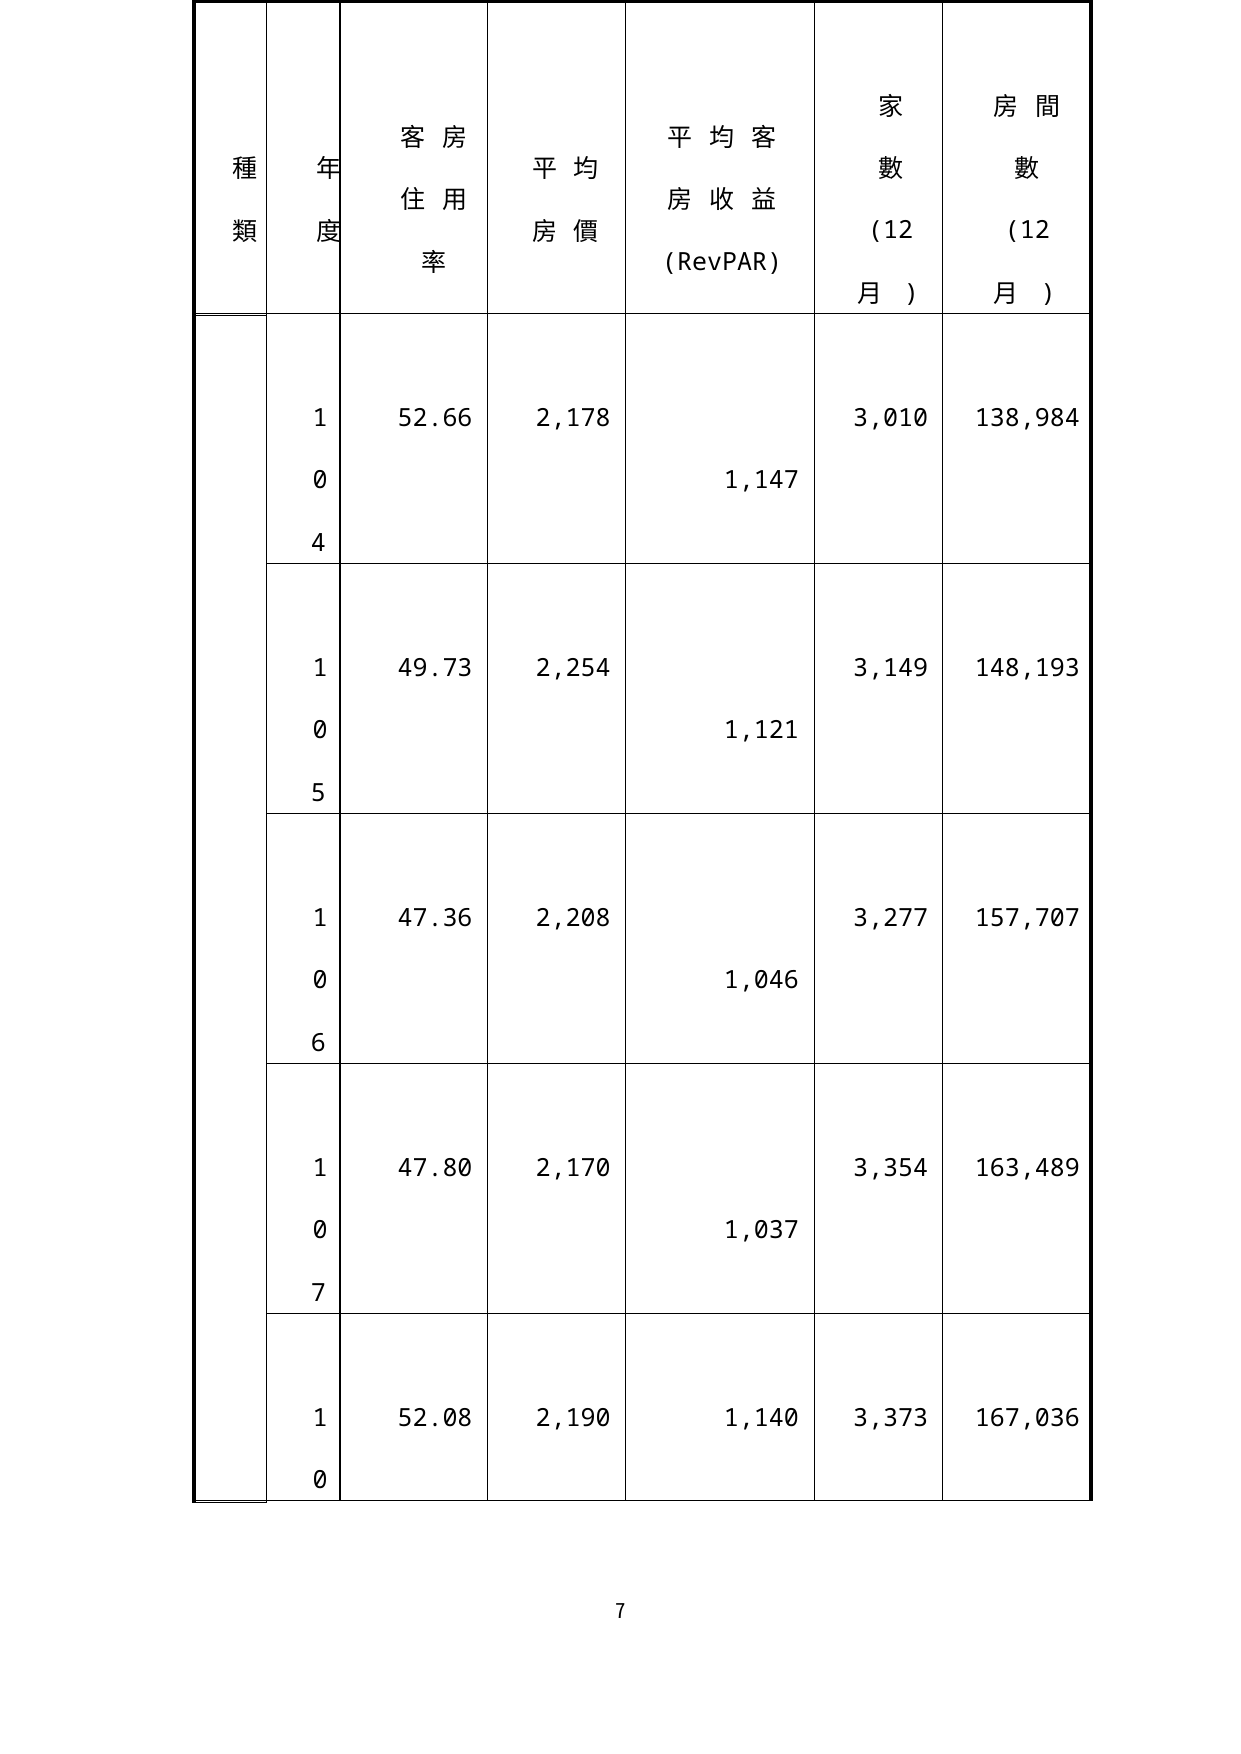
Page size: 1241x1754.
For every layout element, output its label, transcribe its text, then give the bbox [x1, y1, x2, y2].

table_cell 167,036 [943, 1314, 1089, 1500]
table_cell 1,140 [626, 1314, 814, 1500]
table_cell 157,707 [943, 814, 1089, 1062]
table_cell 1,121 [626, 564, 814, 812]
table_cell 107 [267, 1064, 339, 1312]
table_cell [196, 316, 266, 1500]
table_cell 1,037 [626, 1064, 814, 1312]
table_header 平均房價 [488, 3, 625, 312]
table_header 平均客房收益(RevPAR) [626, 3, 814, 312]
table_cell 3,373 [815, 1314, 942, 1500]
table_header 房間數 (12月) [943, 3, 1089, 312]
table_cell 52.08 [341, 1314, 487, 1500]
table_cell 3,354 [815, 1064, 942, 1312]
table_cell 10 [267, 1314, 339, 1500]
table_cell 163,489 [943, 1064, 1089, 1312]
table_cell 1,147 [626, 314, 814, 562]
table_cell 2,208 [488, 814, 625, 1062]
table_header 客房住用率 [341, 3, 487, 312]
table_cell 3,149 [815, 564, 942, 812]
table_header 種類 [196, 3, 266, 312]
table_cell 106 [267, 814, 339, 1062]
table_header 年度 [267, 3, 339, 312]
table_cell 49.73 [341, 564, 487, 812]
table_cell 2,190 [488, 1314, 625, 1500]
table_cell 47.80 [341, 1064, 487, 1312]
table_cell 138,984 [943, 314, 1089, 562]
table_header 家數 (12月) [815, 3, 942, 312]
table_cell 105 [267, 564, 339, 812]
table_cell 47.36 [341, 814, 487, 1062]
table_cell 3,277 [815, 814, 942, 1062]
table_cell 52.66 [341, 314, 487, 562]
table_cell 148,193 [943, 564, 1089, 812]
table_cell 2,178 [488, 314, 625, 562]
table_cell 1,046 [626, 814, 814, 1062]
table_cell 2,254 [488, 564, 625, 812]
table_cell 2,170 [488, 1064, 625, 1312]
table_cell 104 [267, 314, 339, 562]
table_cell 3,010 [815, 314, 942, 562]
